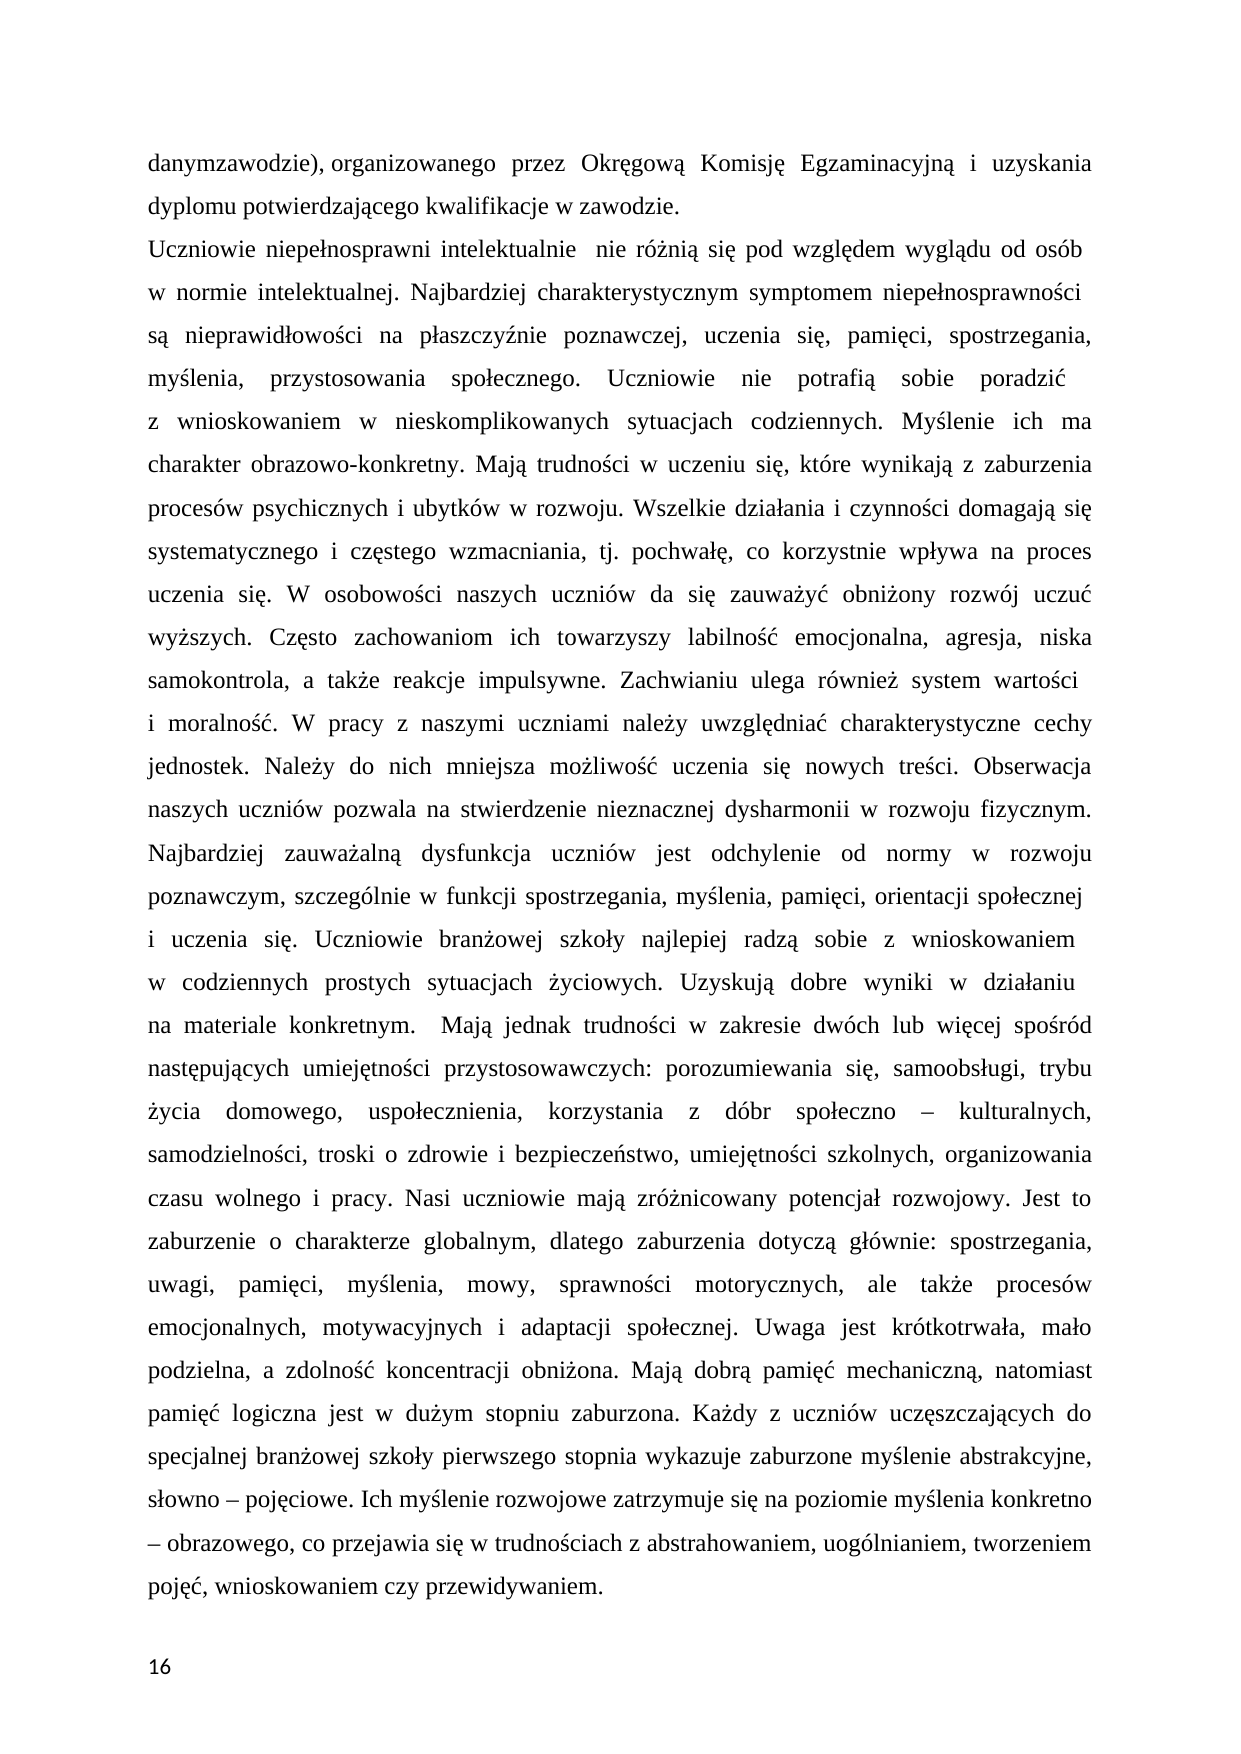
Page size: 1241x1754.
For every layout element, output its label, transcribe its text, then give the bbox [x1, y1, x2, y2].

text danymzawodzie), organizowanego przez Okręgową Komisję Egzaminacyjną i uzyskania dyplomu potwierdzającego kwalifikacje w zawodzie. [148, 148, 1093, 219]
text Uczniowie niepełnosprawni intelektualnie nie różnią się pod względem wyglądu od osób w normie intelektualnej. Najbardziej charakterystycznym symptomem niepełnosprawności są nieprawidłowości na płaszczyźnie poznawczej, uczenia się, pamięci, spostrzegania, myślenia, przystosowania społecznego. Uczniowie nie potrafią sobie poradzić z wnioskowaniem w nieskomplikowanych sytuacjach codziennych. Myślenie ich ma charakter obrazowo-konkretny. Mają trudności w uczeniu się, które wynikają z zaburzenia procesów psychicznych i ubytków w rozwoju. Wszelkie działania i czynności domagają się systematycznego i częstego wzmacniania, tj. pochwałę, co korzystnie wpływa na proces uczenia się. W osobowości naszych uczniów da się zauważyć obniżony rozwój uczuć wyższych. Często zachowaniom ich towarzyszy labilność emocjonalna, agresja, niska samokontrola, a także reakcje impulsywne. Zachwianiu ulega również system wartości i moralność. W pracy z naszymi uczniami należy uwzględniać charakterystyczne cechy jednostek. Należy do nich mniejsza możliwość uczenia się nowych treści. Obserwacja naszych uczniów pozwala na stwierdzenie nieznacznej dysharmonii w rozwoju fizycznym. Najbardziej zauważalną dysfunkcja uczniów jest odchylenie od normy w rozwoju poznawczym, szczególnie w funkcji spostrzegania, myślenia, pamięci, orientacji społecznej i uczenia się. Uczniowie branżowej szkoły najlepiej radzą sobie z wnioskowaniem w codziennych prostych sytuacjach życiowych. Uzyskują dobre wyniki w działaniu na materiale konkretnym. Mają jednak trudności w zakresie dwóch lub więcej spośród następujących umiejętności przystosowawczych: porozumiewania się, samoobsługi, trybu życia domowego, uspołecznienia, korzystania z dóbr społeczno – kulturalnych, samodzielności, troski o zdrowie i bezpieczeństwo, umiejętności szkolnych, organizowania czasu wolnego i pracy. Nasi uczniowie mają zróżnicowany potencjał rozwojowy. Jest to zaburzenie o charakterze globalnym, dlatego zaburzenia dotyczą głównie: spostrzegania, uwagi, pamięci, myślenia, mowy, sprawności motorycznych, ale także procesów emocjonalnych, motywacyjnych i adaptacji społecznej. Uwaga jest krótkotrwała, mało podzielna, a zdolność koncentracji obniżona. Mają dobrą pamięć mechaniczną, natomiast pamięć logiczna jest w dużym stopniu zaburzona. Każdy z uczniów uczęszczających do specjalnej branżowej szkoły pierwszego stopnia wykazuje zaburzone myślenie abstrakcyjne, słowno – pojęciowe. Ich myślenie rozwojowe zatrzymuje się na poziomie myślenia konkretno – obrazowego, co przejawia się w trudnościach z abstrahowaniem, uogólnianiem, tworzeniem pojęć, wnioskowaniem czy przewidywaniem. [148, 234, 1093, 1599]
